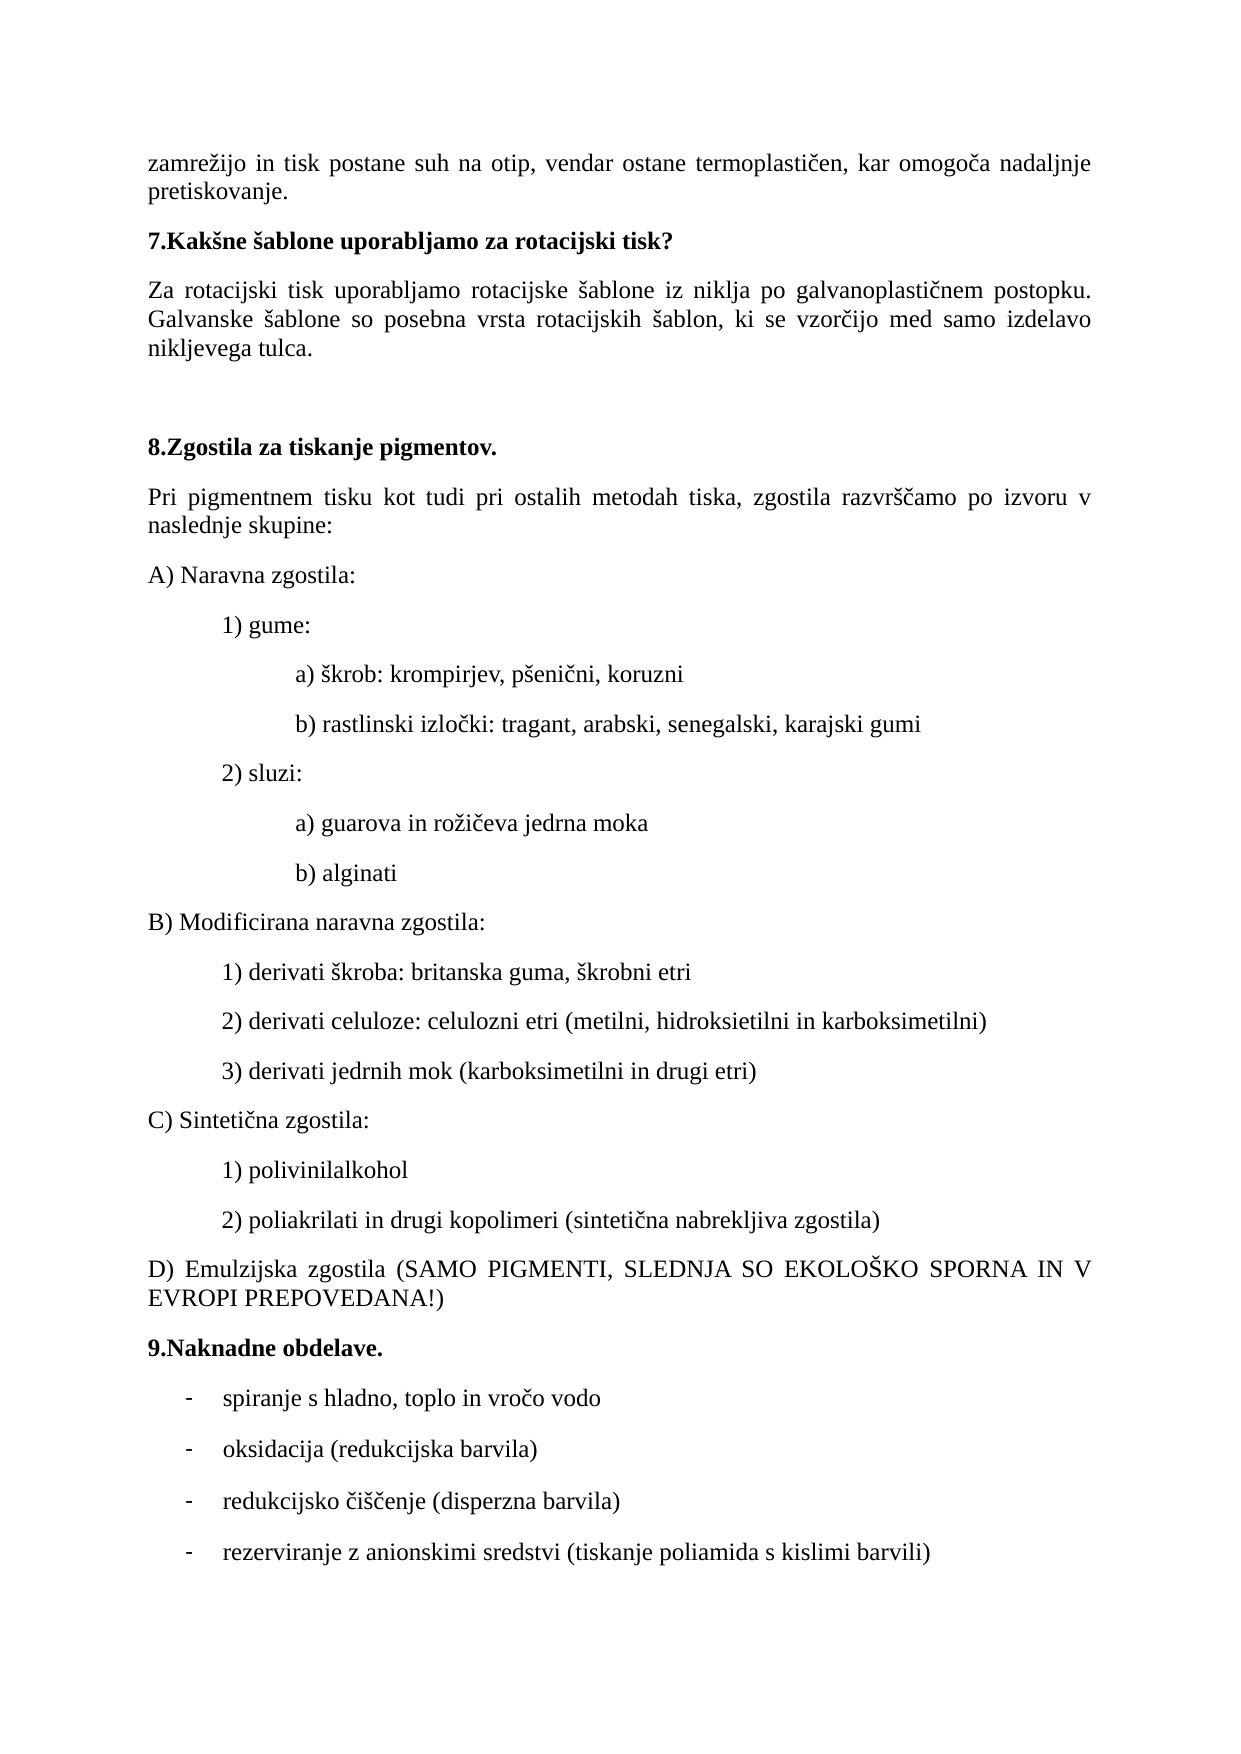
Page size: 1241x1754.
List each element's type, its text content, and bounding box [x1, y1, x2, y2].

text 8.Zgostila za tiskanje pigmentov. [148, 432, 1093, 461]
text C) Sintetična zgostila: [148, 1106, 1093, 1134]
text zamrežijo in tisk postane suh na otip, vendar ostane termoplastičen, kar omogoča nadaljnje pretiskovanje. [148, 148, 1093, 205]
text 1) gume: [221, 610, 1093, 638]
text 2) derivati celuloze: celulozni etri (metilni, hidroksietilni in karboksimetilni) [221, 1006, 1093, 1035]
text 1) derivati škroba: britanska guma, škrobni etri [221, 957, 1093, 986]
list redukcijsko čiščenje (disperzna barvila) [185, 1485, 1093, 1515]
text A) Naravna zgostila: [148, 560, 1093, 589]
text a) škrob: krompirjev, pšenični, koruzni [295, 659, 1093, 688]
text D) Emulzijska zgostila (SAMO PIGMENTI, SLEDNJA SO EKOLOŠKO SPORNA IN V EVROPI PREPOVEDANA!) [148, 1254, 1093, 1312]
list oksidacija (redukcijska barvila) [185, 1433, 1093, 1464]
text Pri pigmentnem tisku kot tudi pri ostalih metodah tiska, zgostila razvrščamo po izvoru v naslednje skupine: [148, 482, 1093, 539]
text 2) sluzi: [221, 758, 1093, 787]
text 7.Kakšne šablone uporabljamo za rotacijski tisk? [148, 226, 1093, 255]
text 1) polivinilalkohol [221, 1155, 1093, 1184]
text Za rotacijski tisk uporabljamo rotacijske šablone iz niklja po galvanoplastičnem postopku. Galvanske šablone so posebna vrsta rotacijskih šablon, ki se vzorčijo med samo izdelavo nikljevega tulca. [148, 276, 1093, 362]
text 2) poliakrilati in drugi kopolimeri (sintetična nabrekljiva zgostila) [221, 1205, 1093, 1233]
text b) rastlinski izločki: tragant, arabski, senegalski, karajski gumi [295, 709, 1093, 738]
text 3) derivati jedrnih mok (karboksimetilni in drugi etri) [221, 1056, 1093, 1085]
list rezerviranje z anionskimi sredstvi (tiskanje poliamida s kislimi barvili) [185, 1536, 1093, 1567]
text 9.Naknadne obdelave. [148, 1333, 1093, 1361]
text B) Modificirana naravna zgostila: [148, 907, 1093, 936]
text a) guarova in rožičeva jedrna moka [295, 808, 1093, 837]
text b) alginati [295, 858, 1093, 886]
list spiranje s hladno, toplo in vročo vodo [185, 1382, 1093, 1413]
